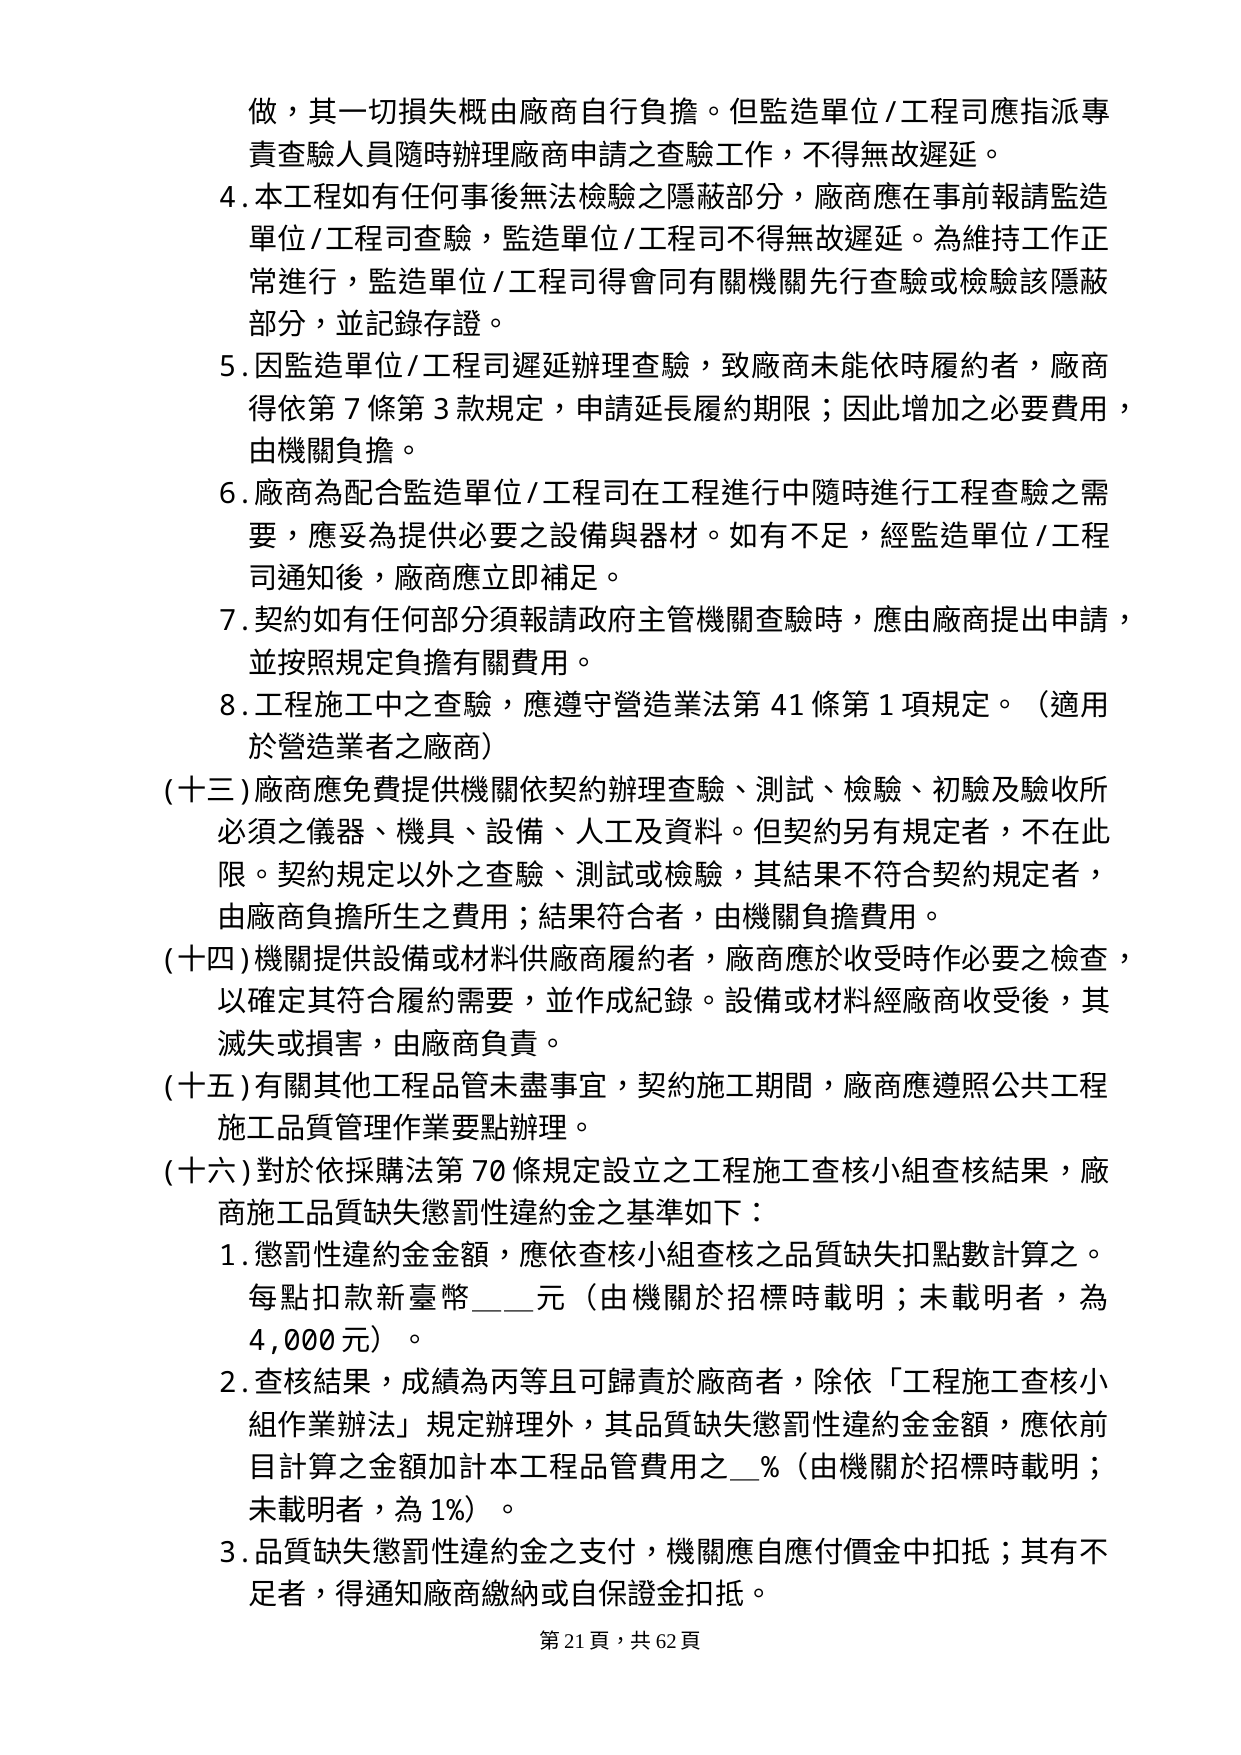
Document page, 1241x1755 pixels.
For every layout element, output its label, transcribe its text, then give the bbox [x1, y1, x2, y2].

text (十六)對於依採購法第70條規定設立之工程施工查核小組查核結果，廠商施工品質缺失懲罰性違約金之基準如下： [159, 1147, 1110, 1232]
text 4.本工程如有任何事後無法檢驗之隱蔽部分，廠商應在事前報請監造單位/工程司查驗，監造單位/工程司不得無故遲延。為維持工作正常進行，監造單位/工程司得會同有關機關先行查驗或檢驗該隱蔽部分，並記錄存證。 [218, 173, 1110, 343]
text 8.工程施工中之查驗，應遵守營造業法第41條第1項規定。（適用於營造業者之廠商） [218, 682, 1110, 766]
text (十五)有關其他工程品管未盡事宜，契約施工期間，廠商應遵照公共工程施工品質管理作業要點辦理。 [159, 1063, 1110, 1147]
text 2.查核結果，成績為丙等且可歸責於廠商者，除依「工程施工查核小組作業辦法」規定辦理外，其品質缺失懲罰性違約金金額，應依前目計算之金額加計本工程品管費用之＿%（由機關於招標時載明；未載明者，為1%）。 [218, 1359, 1110, 1528]
text 5.因監造單位/工程司遲延辦理查驗，致廠商未能依時履約者，廠商得依第7條第3款規定，申請延長履約期限；因此增加之必要費用，由機關負擔。 [218, 343, 1110, 470]
text 7.契約如有任何部分須報請政府主管機關查驗時，應由廠商提出申請，並按照規定負擔有關費用。 [218, 597, 1110, 682]
text (十四)機關提供設備或材料供廠商履約者，廠商應於收受時作必要之檢查，以確定其符合履約需要，並作成紀錄。設備或材料經廠商收受後，其滅失或損害，由廠商負責。 [159, 936, 1110, 1063]
text 3.品質缺失懲罰性違約金之支付，機關應自應付價金中扣抵；其有不足者，得通知廠商繳納或自保證金扣抵。 [218, 1528, 1110, 1613]
text (十三)廠商應免費提供機關依契約辦理查驗、測試、檢驗、初驗及驗收所必須之儀器、機具、設備、人工及資料。但契約另有規定者，不在此限。契約規定以外之查驗、測試或檢驗，其結果不符合契約規定者，由廠商負擔所生之費用；結果符合者，由機關負擔費用。 [159, 766, 1110, 936]
text 做，其一切損失概由廠商自行負擔。但監造單位/工程司應指派專責查驗人員隨時辦理廠商申請之查驗工作，不得無故遲延。 [218, 89, 1110, 173]
text 6.廠商為配合監造單位/工程司在工程進行中隨時進行工程查驗之需要，應妥為提供必要之設備與器材。如有不足，經監造單位/工程司通知後，廠商應立即補足。 [218, 470, 1110, 597]
text 1.懲罰性違約金金額，應依查核小組查核之品質缺失扣點數計算之。每點扣款新臺幣＿＿元（由機關於招標時載明；未載明者，為4,000元）。 [218, 1232, 1110, 1359]
